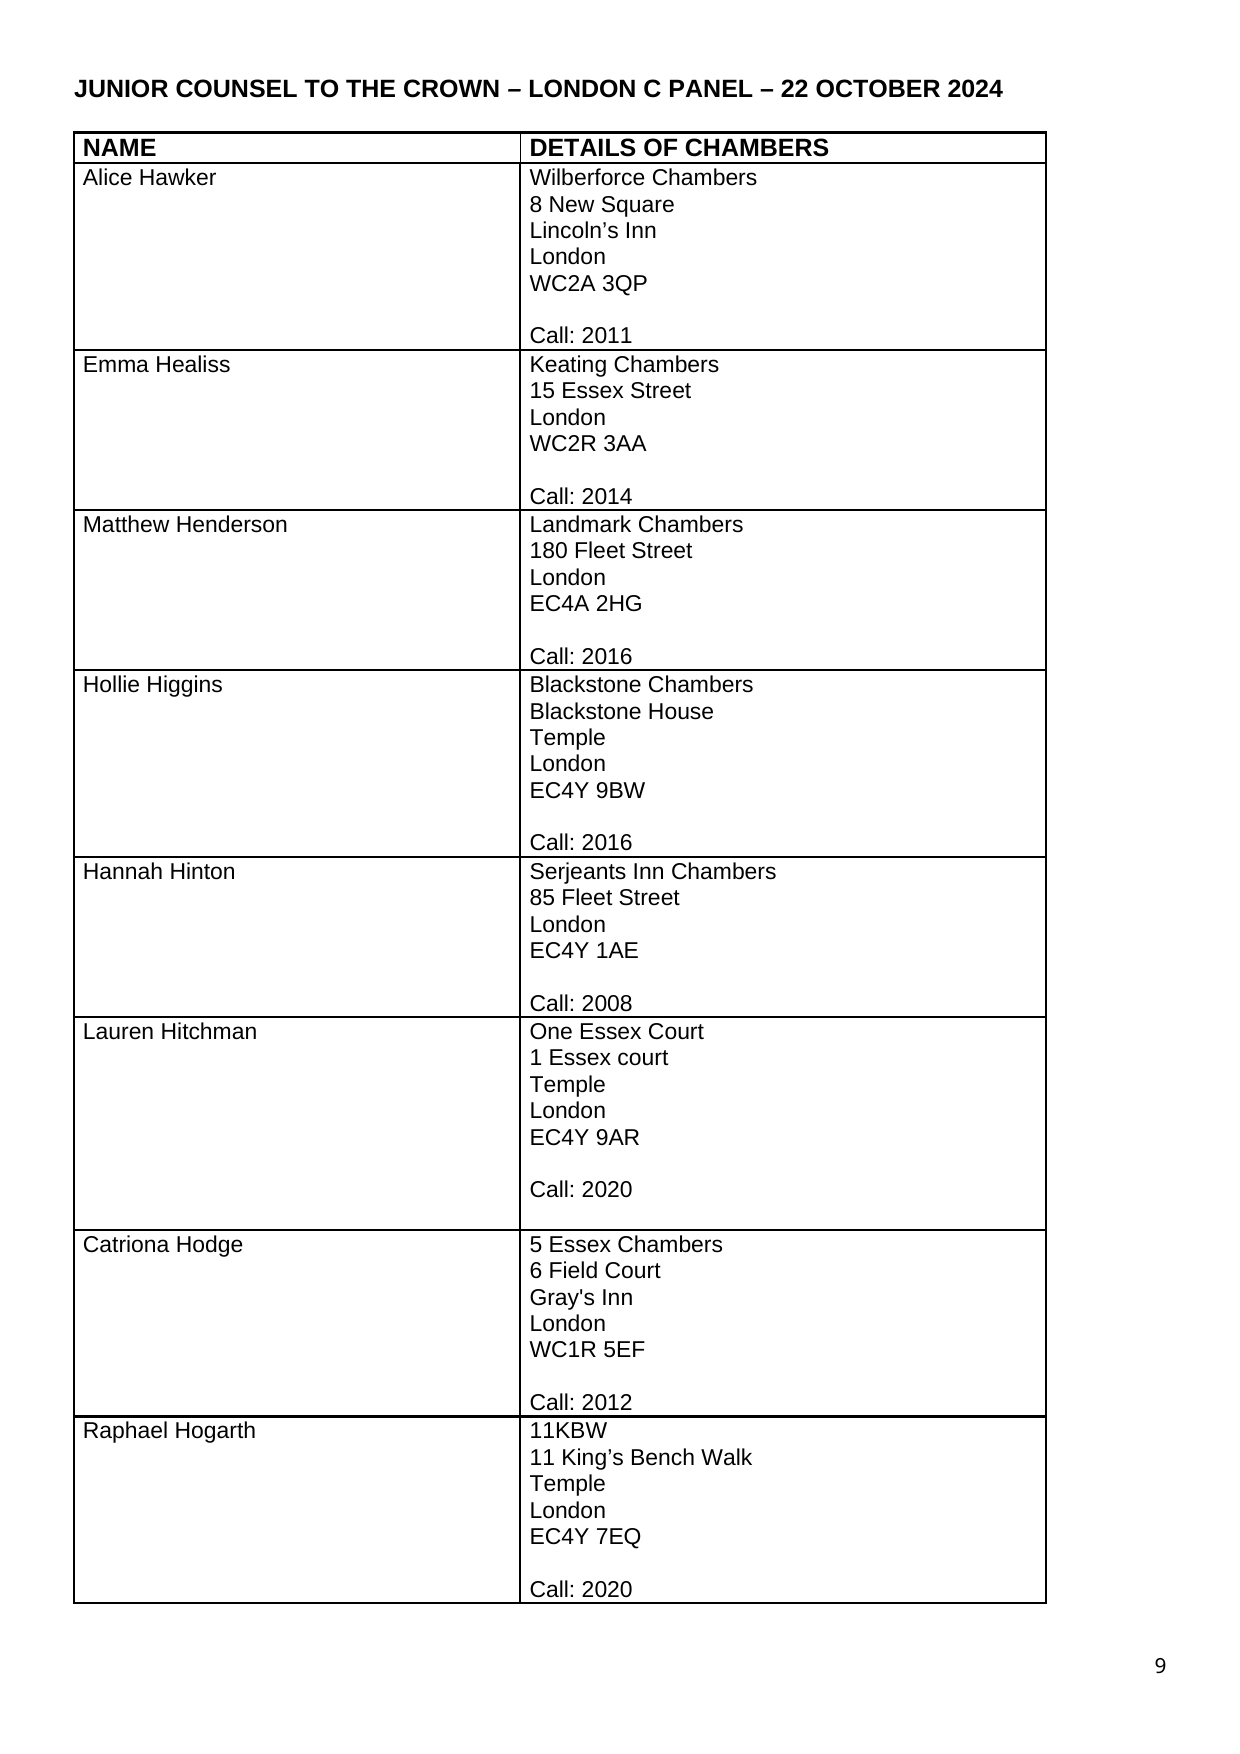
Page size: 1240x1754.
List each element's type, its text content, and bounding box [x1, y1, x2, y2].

table_cell Wilberforce Chambers 8 New Square Lincoln’s Inn London WC2A 3QP Call: 2011 [521, 164, 1045, 349]
table_cell Emma Healiss [75, 351, 519, 509]
table_cell Raphael Hogarth [75, 1418, 519, 1602]
table_cell Serjeants Inn Chambers 85 Fleet Street London EC4Y 1AE Call: 2008 [521, 858, 1045, 1016]
table_cell Matthew Henderson [75, 511, 519, 669]
table_cell 11KBW 11 King’s Bench Walk Temple London EC4Y 7EQ Call: 2020 [521, 1418, 1045, 1602]
table_cell One Essex Court 1 Essex court Temple London EC4Y 9AR Call: 2020 [521, 1018, 1045, 1229]
table_cell Hannah Hinton [75, 858, 519, 1016]
table_cell Hollie Higgins [75, 671, 519, 856]
table_header DETAILS OF CHAMBERS [521, 134, 1045, 162]
table_cell 5 Essex Chambers 6 Field Court Gray's Inn London WC1R 5EF Call: 2012 [521, 1231, 1045, 1415]
table_cell Lauren Hitchman [75, 1018, 519, 1229]
table_cell Catriona Hodge [75, 1231, 519, 1415]
table_cell Alice Hawker [75, 164, 519, 349]
table_cell Blackstone Chambers Blackstone House Temple London EC4Y 9BW Call: 2016 [521, 671, 1045, 856]
table_cell Landmark Chambers 180 Fleet Street London EC4A 2HG Call: 2016 [521, 511, 1045, 669]
table_header NAME [75, 134, 520, 162]
table_cell Keating Chambers 15 Essex Street London WC2R 3AA Call: 2014 [521, 351, 1045, 509]
